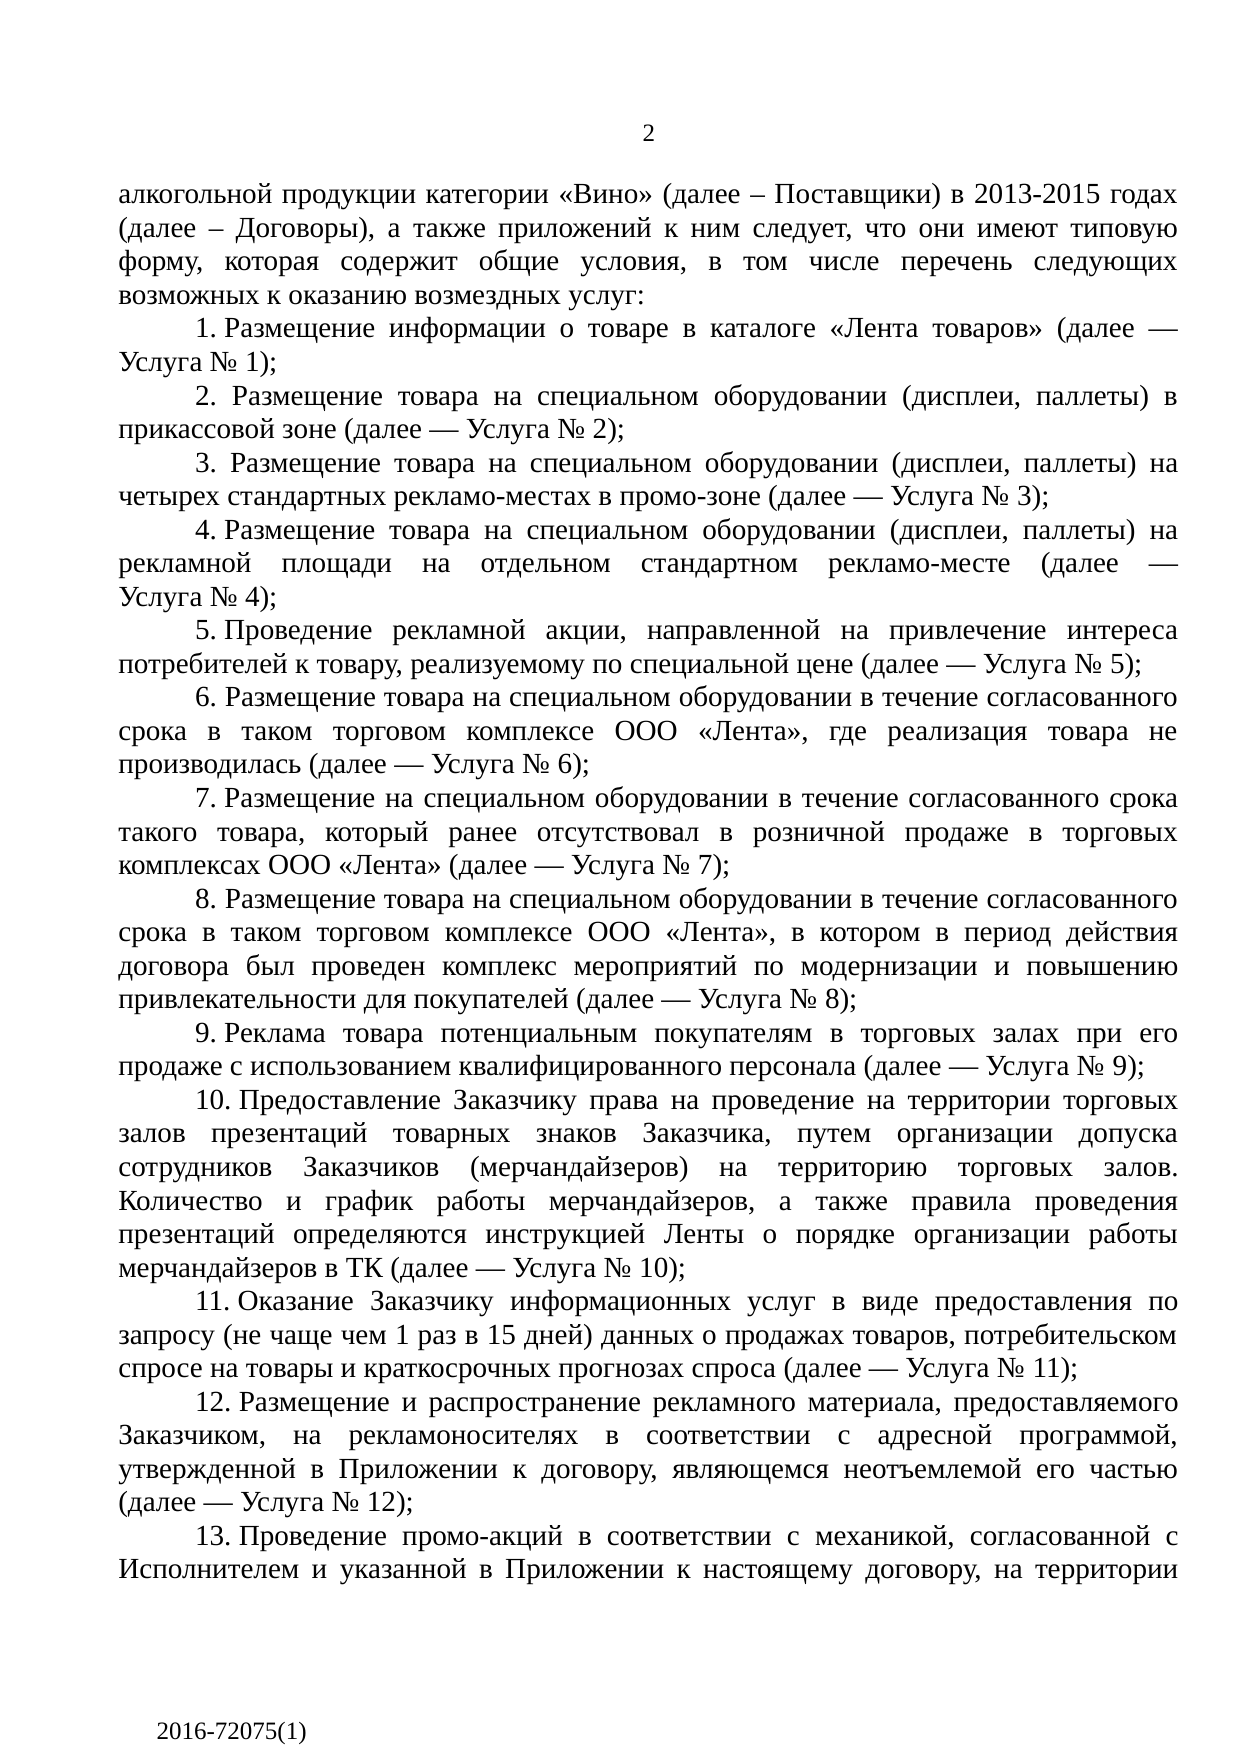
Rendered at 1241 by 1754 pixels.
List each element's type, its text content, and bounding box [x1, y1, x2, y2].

text 4. Размещение товара на специальном оборудовании (дисплеи, паллеты) на рекламной площади на отдельном стандартном рекламо-месте (далее — Услуга № 4); [118, 512, 1179, 612]
text 9. Реклама товара потенциальным покупателям в торговых залах при его продаже с использованием квалифицированного персонала (далее — Услуга № 9); [118, 1015, 1179, 1082]
text 7. Размещение на специальном оборудовании в течение согласованного срока такого товара, который ранее отсутствовал в розничной продаже в торговых комплексах ООО «Лента» (далее — Услуга № 7); [118, 780, 1179, 881]
text 10. Предоставление Заказчику права на проведение на территории торговых залов презентаций товарных знаков Заказчика, путем организации допуска сотрудников Заказчиков (мерчандайзеров) на территорию торговых залов. Количество и график работы мерчандайзеров, а также правила проведения презентаций определяются инструкцией Ленты о порядке организации работы мерчандайзеров в ТК (далее — Услуга № 10); [118, 1082, 1179, 1283]
text алкогольной продукции категории «Вино» (далее – Поставщики) в 2013-2015 годах (далее – Договоры), а также приложений к ним следует, что они имеют типовую форму, которая содержит общие условия, в том числе перечень следующих возможных к оказанию возмездных услуг: [118, 176, 1179, 311]
text 5. Проведение рекламной акции, направленной на привлечение интереса потребителей к товару, реализуемому по специальной цене (далее — Услуга № 5); [118, 612, 1179, 679]
text 3. Размещение товара на специальном оборудовании (дисплеи, паллеты) на четырех стандартных рекламо-местах в промо-зоне (далее — Услуга № 3); [118, 445, 1179, 512]
text 8. Размещение товара на специальном оборудовании в течение согласованного срока в таком торговом комплексе ООО «Лента», в котором в период действия договора был проведен комплекс мероприятий по модернизации и повышению привлекательности для покупателей (далее — Услуга № 8); [118, 881, 1179, 1015]
text 11. Оказание Заказчику информационных услуг в виде предоставления по запросу (не чаще чем 1 раз в 15 дней) данных о продажах товаров, потребительском спросе на товары и краткосрочных прогнозах спроса (далее — Услуга № 11); [118, 1283, 1179, 1384]
text 12. Размещение и распространение рекламного материала, предоставляемого Заказчиком, на рекламоносителях в соответствии с адресной программой, утвержденной в Приложении к договору, являющемся неотъемлемой его частью (далее — Услуга № 12); [118, 1384, 1179, 1518]
text 13. Проведение промо-акций в соответствии с механикой, согласованной с Исполнителем и указанной в Приложении к настоящему договору, на территории [118, 1518, 1179, 1585]
text 6. Размещение товара на специальном оборудовании в течение согласованного срока в таком торговом комплексе ООО «Лента», где реализация товара не производилась (далее — Услуга № 6); [118, 679, 1179, 780]
text 2. Размещение товара на специальном оборудовании (дисплеи, паллеты) в прикассовой зоне (далее — Услуга № 2); [118, 378, 1179, 445]
text 1. Размещение информации о товаре в каталоге «Лента товаров» (далее — Услуга № 1); [118, 311, 1179, 378]
